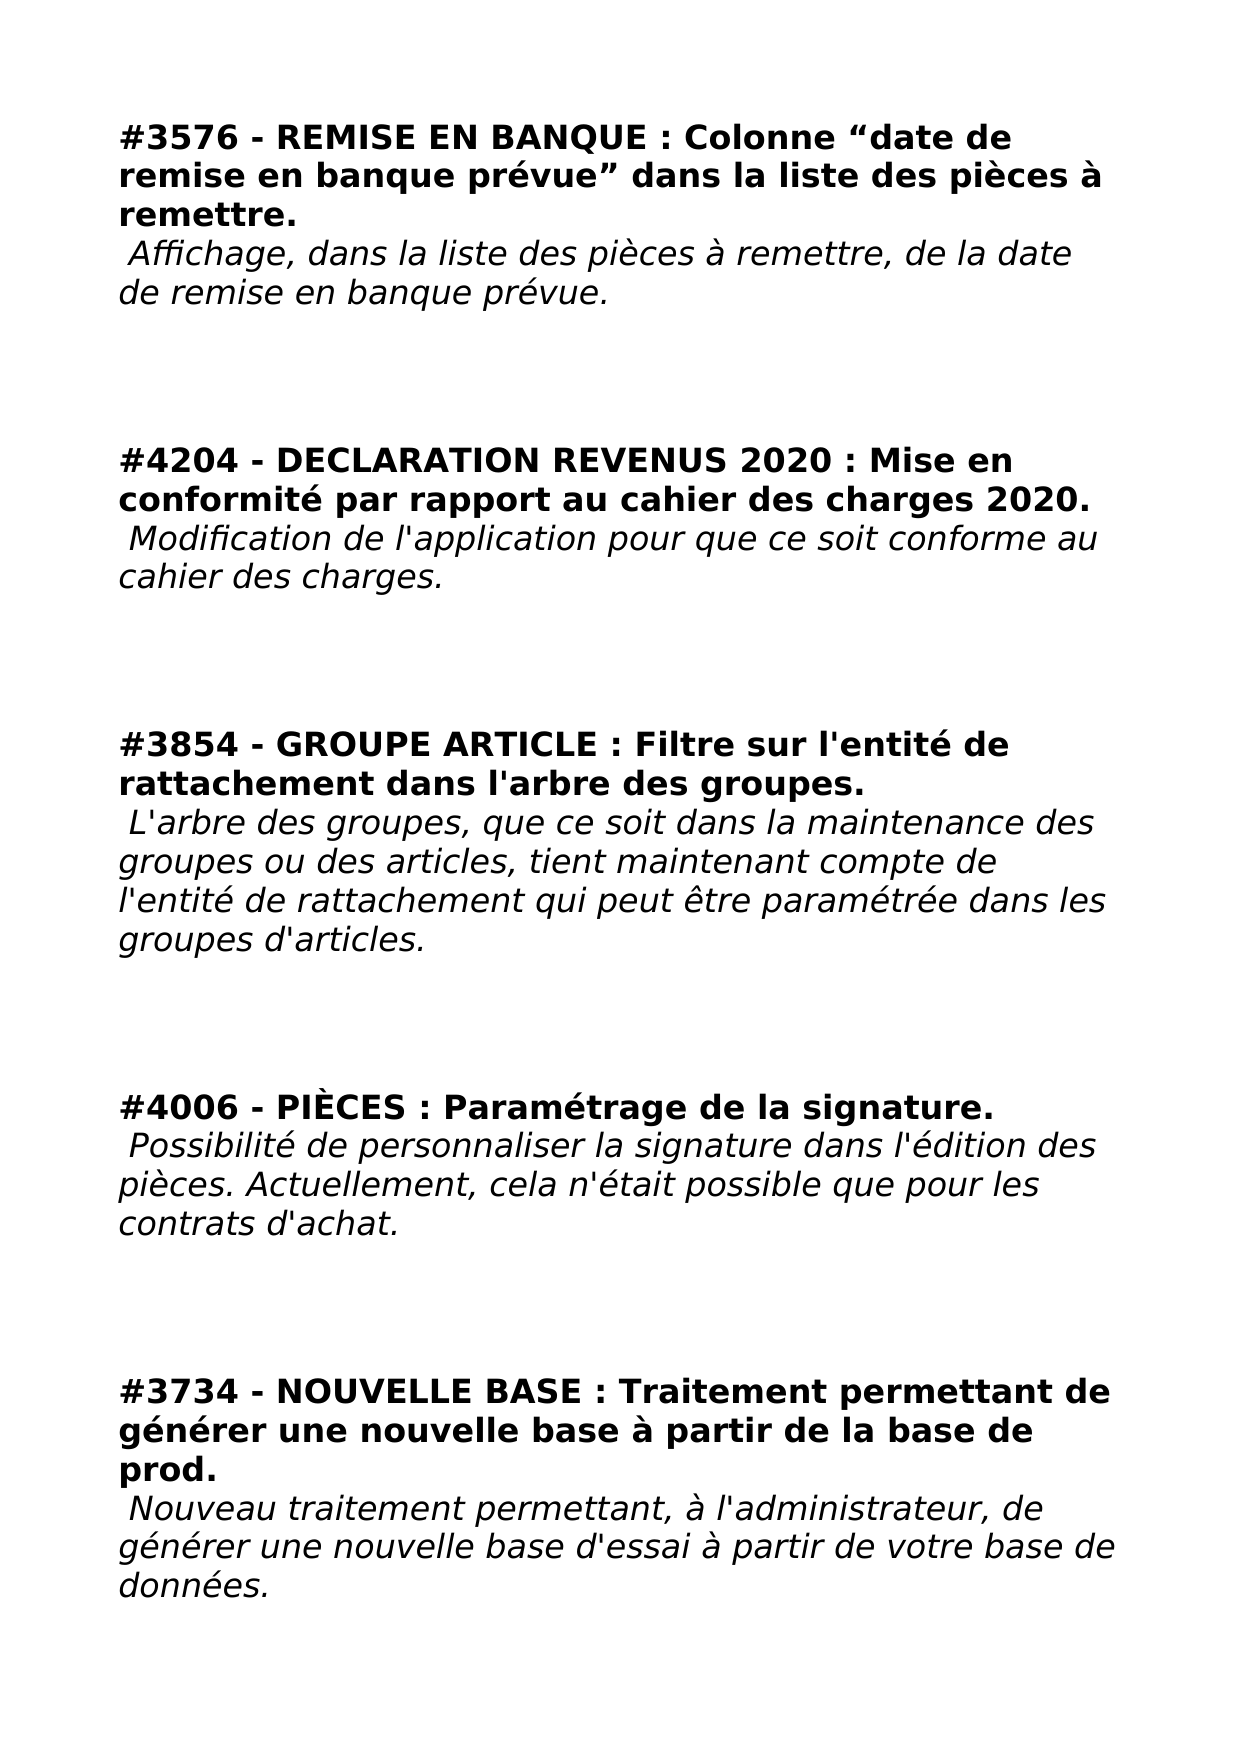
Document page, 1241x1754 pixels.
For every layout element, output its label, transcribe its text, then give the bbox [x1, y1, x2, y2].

text #4006 - PIÈCES : Paramétrage de la signature. Possibilité de personnaliser la signature dans l'édition des pièces. Actuellement, cela n'était possible que pour les contrats d'achat. [118, 1088, 1122, 1360]
text #4204 - DECLARATION REVENUS 2020 : Mise en conformité par rapport au cahier des charges 2020. Modification de l'application pour que ce soit conforme au cahier des charges. [118, 441, 1122, 713]
text #3576 - REMISE EN BANQUE : Colonne “date de remise en banque prévue” dans la liste des pièces à remettre. Affichage, dans la liste des pièces à remettre, de la date de remise en banque prévue. [118, 118, 1122, 429]
text #3854 - GROUPE ARTICLE : Filtre sur l'entité de rattachement dans l'arbre des groupes. L'arbre des groupes, que ce soit dans la maintenance des groupes ou des articles, tient maintenant compte de l'entité de rattachement qui peut être paramétrée dans les groupes d'articles. [118, 726, 1122, 1076]
text #3734 - NOUVELLE BASE : Traitement permettant de générer une nouvelle base à partir de la base de prod. Nouveau traitement permettant, à l'administrateur, de générer une nouvelle base d'essai à partir de votre base de données. [118, 1373, 1122, 1606]
